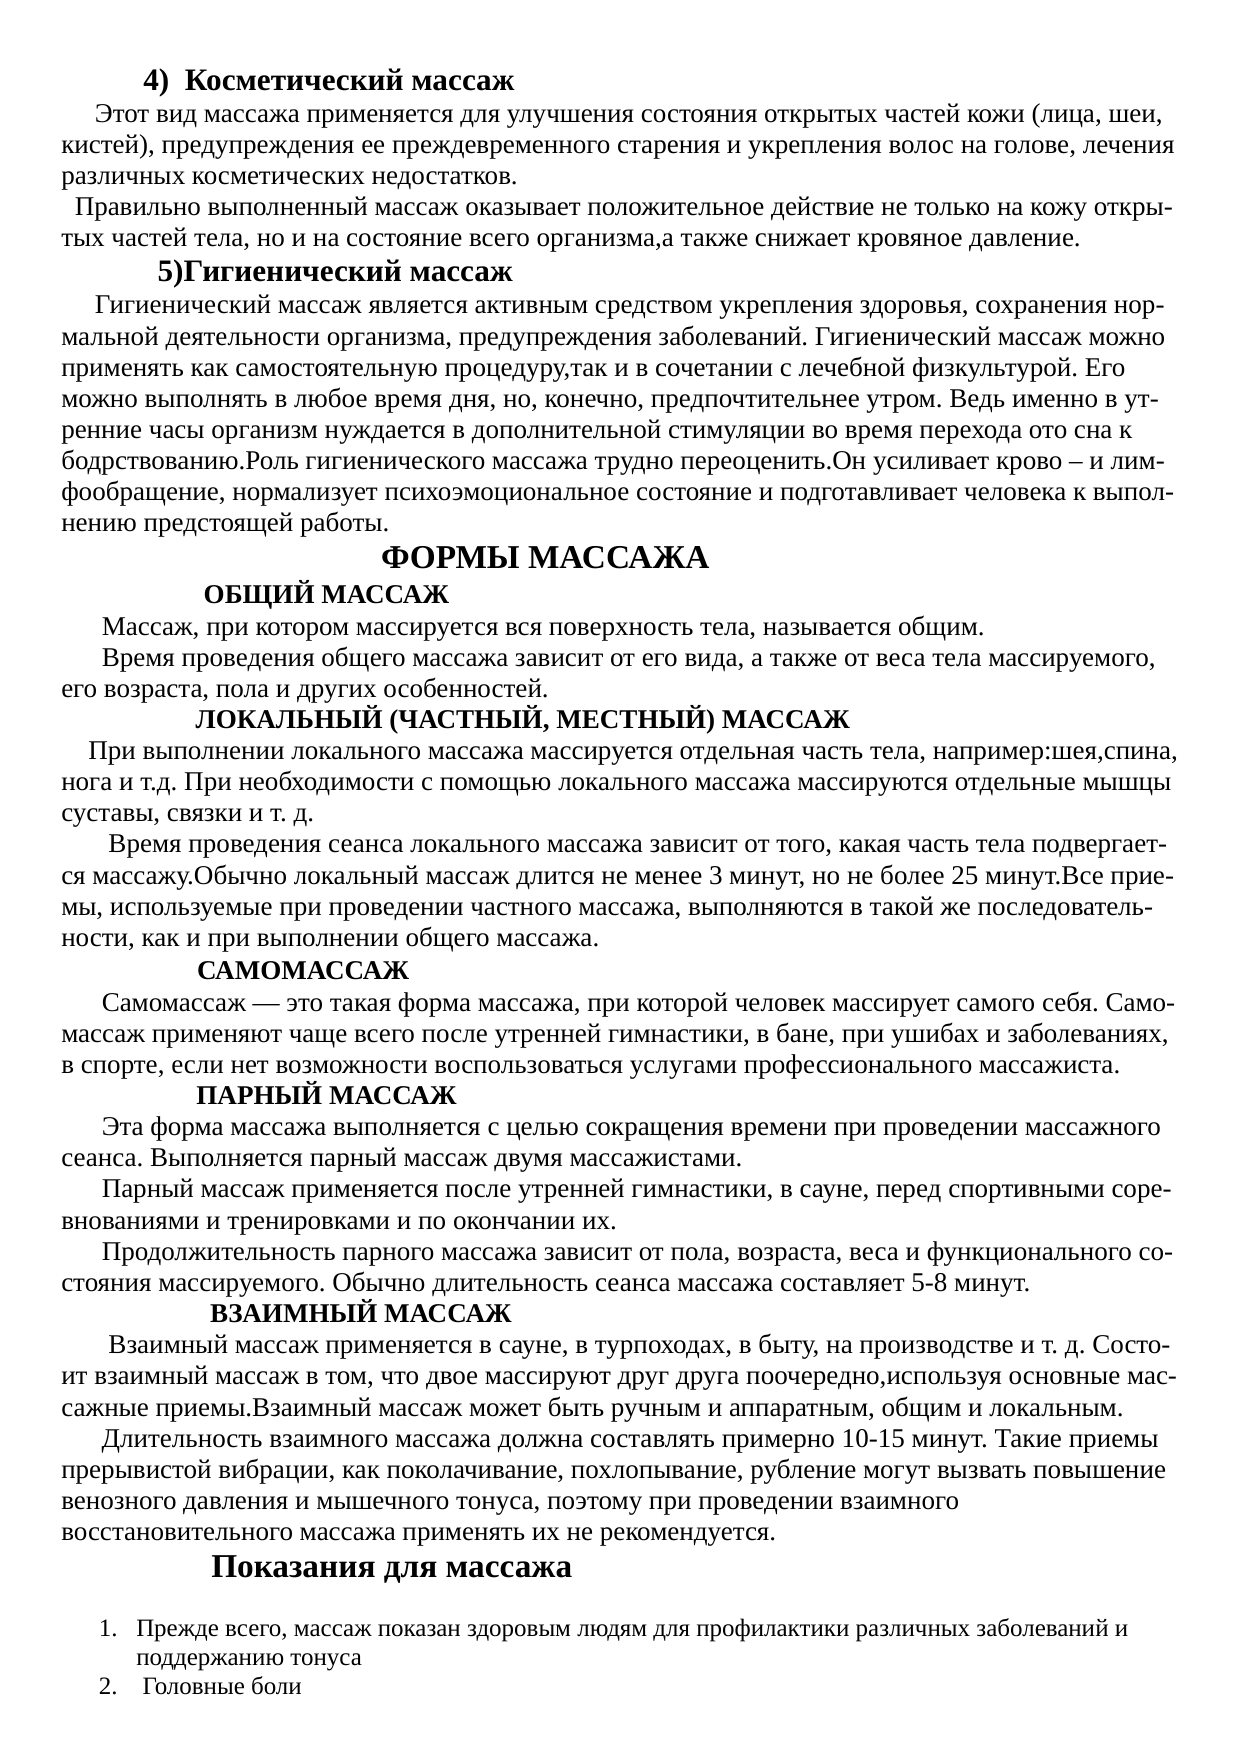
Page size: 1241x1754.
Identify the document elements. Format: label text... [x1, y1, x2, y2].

text Правильно выполненный массаж оказывает положительное действие не только на кожу откры-тых частей тела, но и на состояние всего организма,а также снижает кровяное давление. [61, 190, 1187, 253]
list Прежде всего, массаж показан здоровым людям для профилактики различных заболеваний и поддержанию тонуса [98, 1613, 1187, 1671]
text ЛОКАЛЬНЫЙ (ЧАСТНЫЙ, МЕСТНЫЙ) МАССАЖ [61, 703, 1187, 734]
text Время проведения общего массажа зависит от его вида, а также от веса тела массируемого, его возраста, пола и других особенностей. [61, 641, 1187, 703]
text Показания для массажа [61, 1546, 1187, 1585]
text ВЗАИМНЫЙ МАССАЖ [61, 1297, 1187, 1328]
text Самомассаж — это такая форма массажа, при которой человек массирует самого себя. Само-массаж применяют чаще всего после утренней гимнастики, в бане, при ушибах и заболеваниях, в спорте, если нет возможности воспользоваться услугами профессионального массажиста. [61, 986, 1187, 1079]
text Парный массаж применяется после утренней гимнастики, в сауне, перед спортивными соре-внованиями и тренировками и по окончании их. [61, 1173, 1187, 1235]
text Время проведения сеанса локального массажа зависит от того, какая часть тела подвергает-ся массажу.Обычно локальный массаж длится не менее 3 минут, но не более 25 минут.Все прие-мы, используемые при проведении частного массажа, выполняются в такой же последователь-ности, как и при выполнении общего массажа. [61, 828, 1187, 952]
text Эта форма массажа выполняется с целью сокращения времени при проведении массажного сеанса. Выполняется парный массаж двумя массажистами. [61, 1110, 1187, 1173]
list Головные боли [98, 1671, 1187, 1700]
text 4) Косметический массаж [61, 61, 1187, 97]
text ОБЩИЙ МАССАЖ [61, 576, 1187, 609]
text Длительность взаимного массажа должна составлять примерно 10-15 минут. Такие приемы прерывистой вибрации, как поколачивание, похлопывание, рубление могут вызвать повышение венозного давления и мышечного тонуса, поэтому при проведении взаимного восстановительного массажа применять их не рекомендуется. [61, 1422, 1187, 1546]
text Взаимный массаж применяется в сауне, в турпоходах, в быту, на производстве и т. д. Состо-ит взаимный массаж в том, что двое массируют друг друга поочередно,используя основные мас-сажные приемы.Взаимный массаж может быть ручным и аппаратным, общим и локальным. [61, 1328, 1187, 1422]
text 5)Гигиенический массаж [61, 253, 1187, 288]
text Массаж, при котором массируется вся поверхность тела, называется общим. [61, 609, 1187, 641]
text САМОМАССАЖ [61, 952, 1187, 986]
text Продолжительность парного массажа зависит от пола, возраста, веса и функционального со-стояния массируемого. Обычно длительность сеанса массажа составляет 5-8 минут. [61, 1235, 1187, 1297]
text ФОРМЫ МАССАЖА [61, 538, 1187, 576]
text Гигиенический массаж является активным средством укрепления здоровья, сохранения нор-мальной деятельности организма, предупреждения заболеваний. Гигиенический массаж можно применять как самостоятельную процедуру,так и в сочетании с лечебной физкультурой. Его можно выполнять в любое время дня, но, конечно, предпочтительнее утром. Ведь именно в ут-ренние часы организм нуждается в дополнительной стимуляции во время перехода ото сна к бодрствованию.Роль гигиенического массажа трудно переоценить.Он усиливает крово – и лим-фообращение, нормализует психоэмоциональное состояние и подготавливает человека к выпол-нению предстоящей работы. [61, 288, 1187, 538]
text При выполнении локального массажа массируется отдельная часть тела, например:шея,спина, нога и т.д. При необходимости с помощью локального массажа массируются отдельные мышцы суставы, связки и т. д. [61, 734, 1187, 828]
text ПАРНЫЙ МАССАЖ [61, 1079, 1187, 1110]
text Этот вид массажа применяется для улучшения состояния открытых частей кожи (лица, шеи, кистей), предупреждения ее преждевременного старения и укрепления волос на голове, лечения различных косметических недостатков. [61, 97, 1187, 190]
